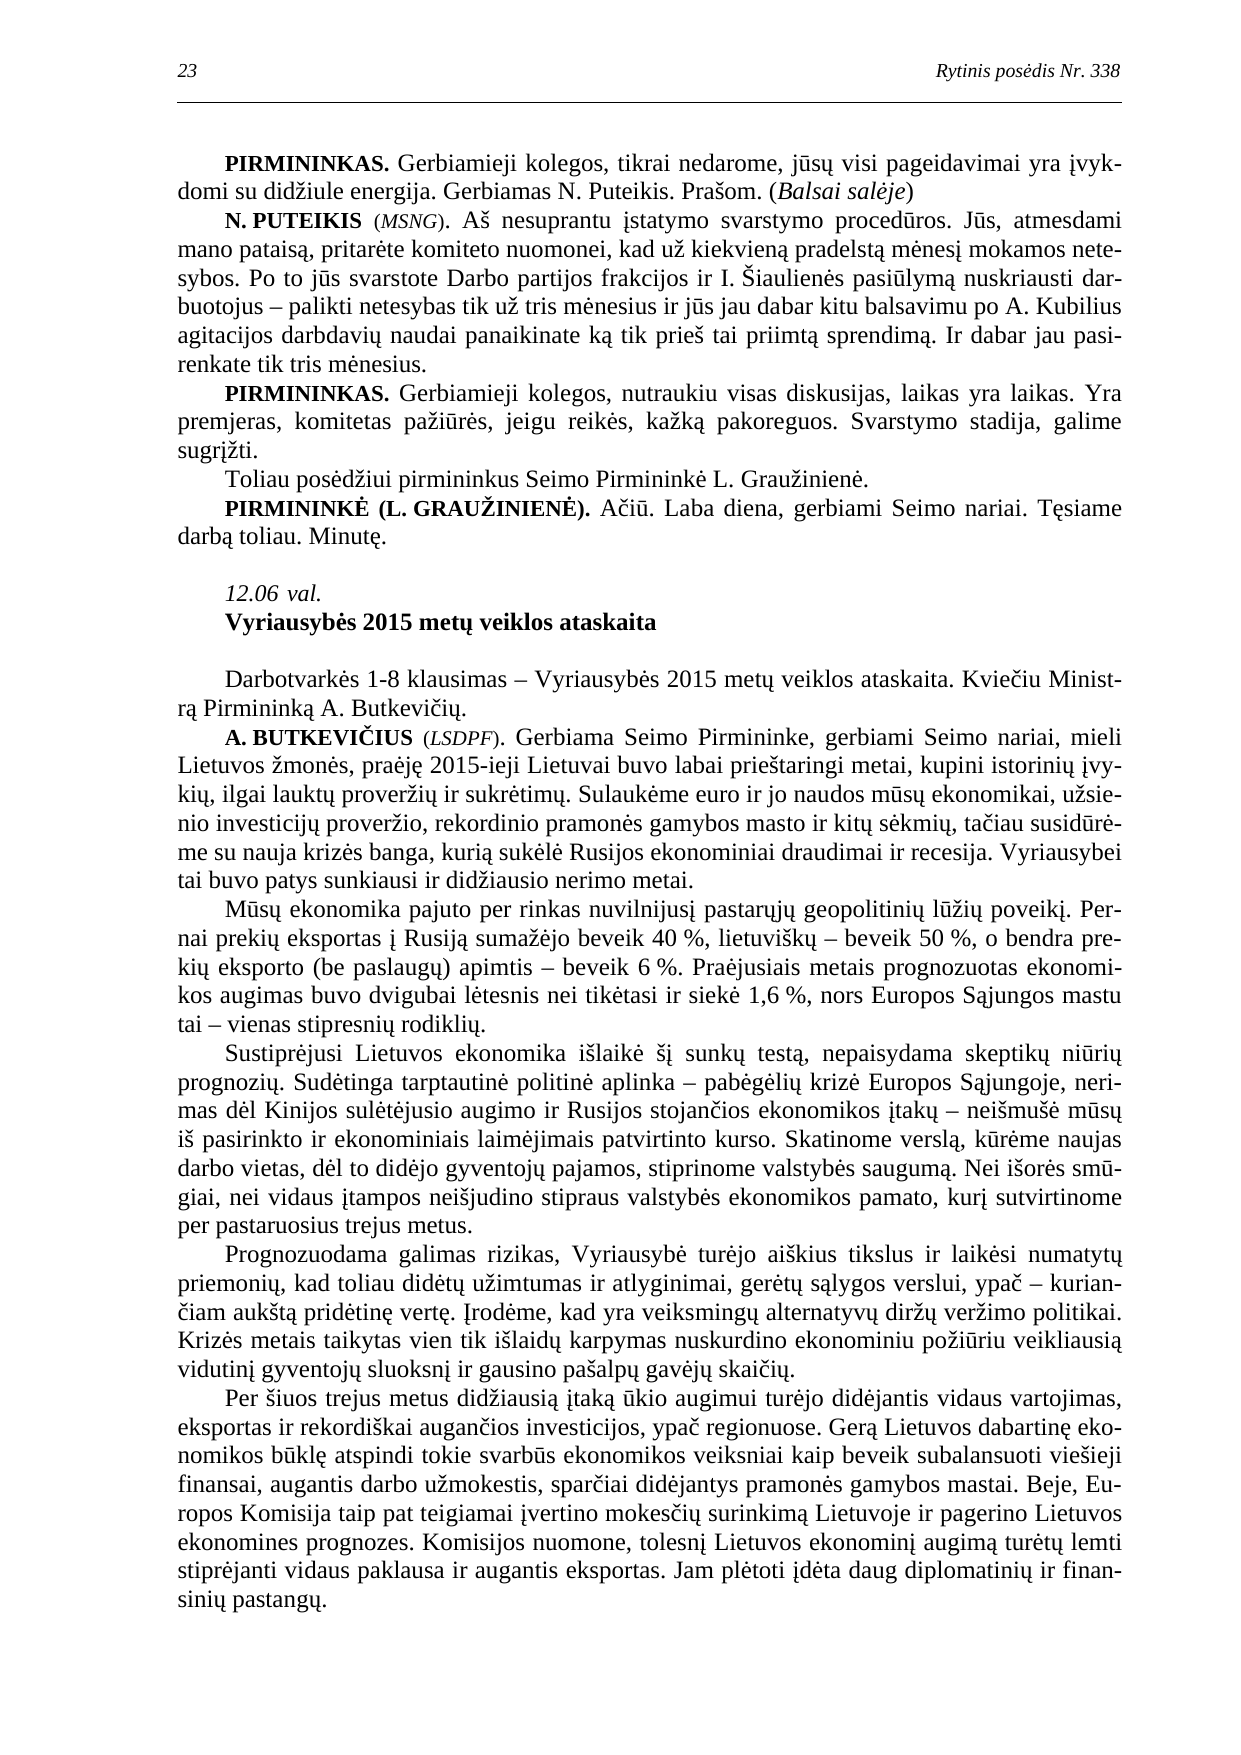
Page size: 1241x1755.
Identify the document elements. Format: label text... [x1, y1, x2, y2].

text To­liau po­sė­džiui pir­mi­nin­kus Sei­mo Pir­mi­nin­kė L. Grau­ži­nie­nė. [177, 464, 1122, 493]
text 12.06 val. [224, 579, 1122, 607]
text Per šiuos tre­jus me­tus di­džiau­sią įta­ką ūkio au­gi­mui tu­rė­jo di­dė­jan­tis vi­daus var­to­ji­mas, eks­por­tas ir re­kor­diš­kai au­gan­čios in­ves­ti­ci­jos, ypač re­gio­nuo­se. Ge­rą Lie­tu­vos da­bar­ti­nę eko­no­mi­kos būk­lę at­spin­di to­kie svar­būs eko­no­mi­kos veiks­niai kaip be­veik su­ba­lan­suo­ti vie­šie­ji fi­nan­sai, au­gan­tis dar­bo už­mo­kes­tis, spar­čiai di­dė­jan­tys pra­mo­nės ga­my­bos mas­tai. Be­je, Eu­ro­pos Ko­mi­si­ja taip pat tei­gia­mai įver­ti­no mo­kes­čių su­rin­ki­mą Lie­tu­vo­je ir pa­ge­ri­no Lie­tu­vos eko­no­mi­nes prog­no­zes. Ko­mi­si­jos nuo­mo­ne, to­les­nį Lie­tu­vos eko­no­mi­nį au­gi­mą tu­rė­tų lem­ti stip­rė­jan­ti vi­daus pa­klau­sa ir au­gan­tis eks­por­tas. Jam plė­to­ti įdė­ta daug di­plo­ma­ti­nių ir fi­nan­si­nių pa­stan­gų. [177, 1383, 1122, 1613]
text N. PUTEIKIS (MSNG). Aš ne­su­pran­tu įsta­ty­mo svars­ty­mo pro­ce­dū­ros. Jūs, at­mes­da­mi ma­no pa­tai­są, pri­ta­rė­te ko­mi­te­to nuo­mo­nei, kad už kiek­vie­ną pra­dels­tą mė­ne­sį mo­ka­mos ne­te­sy­bos. Po to jūs svars­to­te Dar­bo par­ti­jos frak­ci­jos ir I. Šiau­lie­nės pa­siū­ly­mą nu­skriaus­ti dar­buo­to­jus – pa­lik­ti ne­te­sy­bas tik už tris mė­ne­sius ir jūs jau da­bar ki­tu bal­sa­vi­mu po A. Ku­bi­lius agi­ta­ci­jos darb­da­vių nau­dai pa­nai­ki­na­te ką tik prieš tai pri­im­tą spren­di­mą. Ir da­bar jau pa­si­ren­ka­te tik tris mė­ne­sius. [177, 205, 1122, 378]
text Prog­no­zuo­da­ma ga­li­mas ri­zi­kas, Vy­riau­sy­bė tu­rė­jo aiš­kius tiks­lus ir lai­kė­si nu­ma­ty­tų prie­mo­nių, kad to­liau di­dė­tų už­im­tu­mas ir at­ly­gi­ni­mai, ge­rė­tų są­ly­gos ver­slui, ypač – ku­rian­čiam aukš­tą pri­dė­ti­nę ver­tę. Įro­dė­me, kad yra veiks­min­gų al­ter­na­ty­vų dir­žų ver­ži­mo po­li­ti­kai. Kri­zės me­tais tai­ky­tas vien tik iš­lai­dų kar­py­mas nu­skur­di­no eko­no­mi­niu po­žiū­riu veik­liau­sią vi­du­ti­nį gy­ven­to­jų sluoks­nį ir gau­si­no pa­šal­pų ga­vė­jų skai­čių. [177, 1239, 1122, 1383]
text Su­stip­rė­ju­si Lie­tu­vos eko­no­mi­ka iš­lai­kė šį sun­kų tes­tą, ne­pai­sy­da­ma skep­ti­kų niū­rių prog­no­zių. Su­dė­tin­ga tarp­tau­ti­nė po­li­ti­nė ap­lin­ka – pa­bė­gė­lių kri­zė Eu­ro­pos Są­jun­go­je, ne­ri­mas dėl Ki­ni­jos su­lė­tė­ju­sio au­gi­mo ir Ru­si­jos sto­jan­čios eko­no­mi­kos įta­kų – ne­iš­mu­šė mū­sų iš pa­si­rink­to ir eko­no­mi­niais lai­mė­ji­mais pa­tvir­tin­to kur­so. Ska­ti­no­me ver­slą, kū­rė­me nau­jas dar­bo vie­tas, dėl to di­dė­jo gy­ven­to­jų pa­ja­mos, stip­ri­no­me vals­ty­bės sau­gu­mą. Nei iš­orės smū­giai, nei vi­daus įtam­pos ne­iš­ju­di­no stip­raus vals­ty­bės eko­no­mi­kos pa­ma­to, ku­rį su­tvir­ti­no­me per pas­ta­ruo­sius tre­jus me­tus. [177, 1038, 1122, 1239]
text A. BUTKEVIČIUS (LSDPF). Ger­bia­ma Sei­mo Pir­mi­nin­ke, ger­bia­mi Sei­mo na­riai, mie­li Lie­tu­vos žmo­nės, pra­ėję 2015-ie­ji Lie­tu­vai bu­vo la­bai prieš­ta­rin­gi me­tai, ku­pi­ni is­to­ri­nių įvy­kių, il­gai lauk­tų pro­ver­žių ir su­krė­ti­mų. Su­lau­kė­me eu­ro ir jo nau­dos mū­sų eko­no­mi­kai, už­sie­nio in­ves­ti­ci­jų pro­ver­žio, re­kor­di­nio pra­mo­nės ga­my­bos mas­to ir ki­tų sėk­mių, ta­čiau su­si­dū­rė­me su nau­ja kri­zės ban­ga, ku­rią su­kė­lė Ru­si­jos eko­no­mi­niai drau­di­mai ir re­ce­si­ja. Vy­riau­sy­bei tai bu­vo pa­tys sun­kiau­si ir di­džiau­sio ne­ri­mo me­tai. [177, 722, 1122, 894]
text PIRMININKAS. Ger­bia­mie­ji ko­le­gos, tik­rai ne­da­ro­me, jū­sų vi­si pa­gei­da­vi­mai yra įvyk­do­mi su di­džiu­le ener­gi­ja. Ger­bia­mas N. Pu­tei­kis. Pra­šom. (Bal­sai sa­lė­je) [177, 148, 1122, 205]
text Vy­riau­sy­bės 2015 me­tų veik­los ata­skai­ta [177, 607, 1122, 635]
text Dar­bo­tvarkės 1-8 klau­si­mas – Vy­riau­sy­bės 2015 me­tų veik­los ata­skai­ta. Kvie­čiu Mi­nist­rą Pir­mi­nin­ką A. But­ke­vi­čių. [177, 664, 1122, 722]
text Mū­sų eko­no­mi­ka pa­ju­to per rin­kas nu­vil­ni­ju­sį pas­ta­rų­jų ge­o­po­li­ti­nių lū­žių po­vei­kį. Per­nai pre­kių eks­por­tas į Ru­si­ją su­ma­žė­jo be­veik 40 %, lie­tu­viš­kų – be­veik 50 %, o ben­dra pre­kių eks­por­to (be pa­slau­gų) ap­im­tis – be­veik 6 %. Pra­ėju­siais me­tais prog­no­zuo­tas eko­no­mi­kos au­gi­mas bu­vo dvi­gu­bai lė­tes­nis nei ti­kė­ta­si ir sie­kė 1,6 %, nors Eu­ro­pos Są­jun­gos mas­tu tai – vie­nas stip­res­nių ro­dik­lių. [177, 894, 1122, 1038]
text PIRMININKAS. Ger­bia­mie­ji ko­le­gos, nu­trau­kiu vi­sas dis­ku­si­jas, lai­kas yra lai­kas. Yra prem­je­ras, ko­mi­te­tas pa­žiū­rės, jei­gu rei­kės, kaž­ką pa­ko­re­guos. Svars­ty­mo sta­di­ja, ga­li­me sugrįž­ti. [177, 378, 1122, 464]
text PIRMININKĖ (L. GRAUŽINIENĖ). Ačiū. La­ba die­na, ger­bia­mi Sei­mo na­riai. Tę­sia­me dar­bą to­liau. Mi­nu­tę. [177, 493, 1122, 550]
